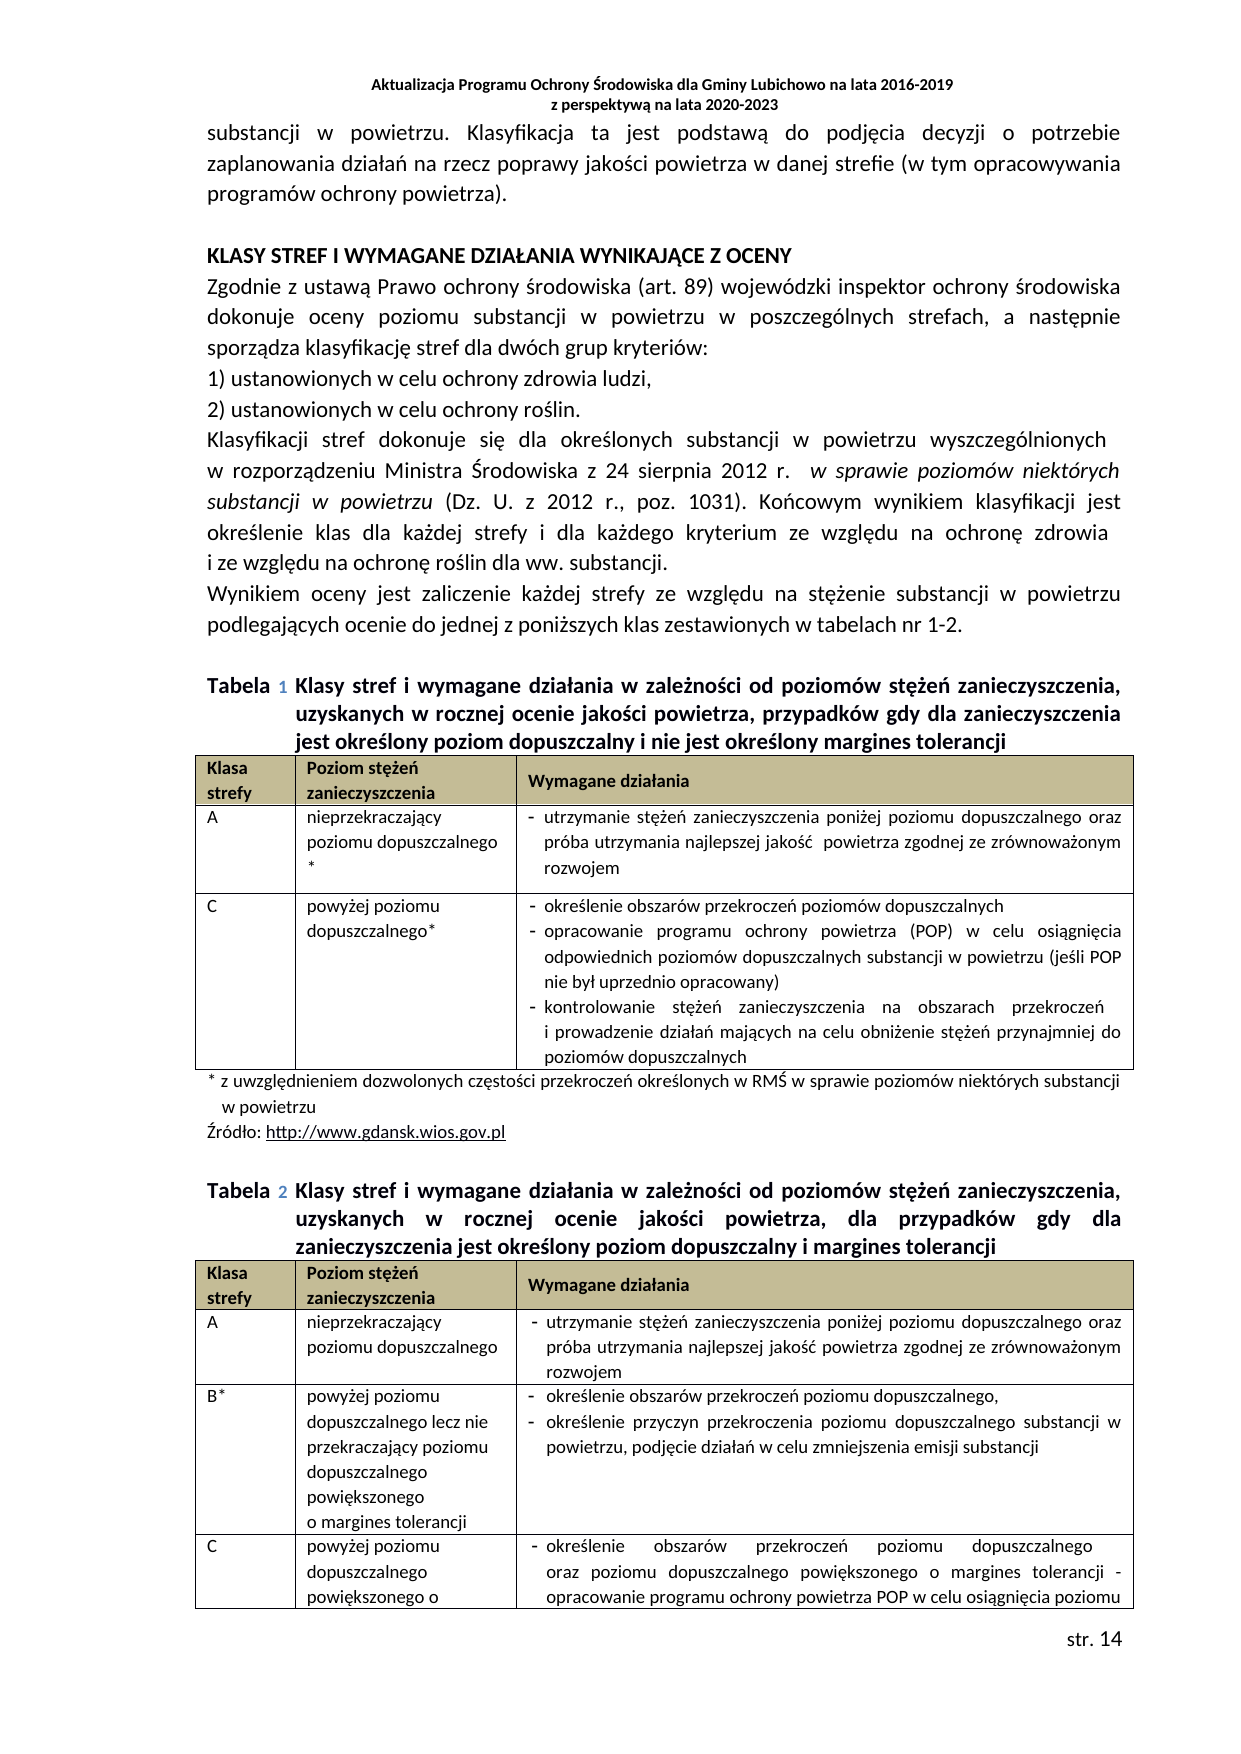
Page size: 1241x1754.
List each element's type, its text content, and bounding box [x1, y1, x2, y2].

table_cell C [196, 894, 295, 1068]
table_header Klasa strefy [196, 756, 295, 804]
table_cell nieprzekraczający poziomu dopuszczalnego [296, 1310, 516, 1383]
table_cell określenie obszarów przekroczeń poziomów dopuszczalnych opracowanie programu ochrony powietrza (POP) w celu osiągnięcia odpowiednich poziomów dopuszczalnych substancji w powietrzu (jeśli POP nie był uprzednio opracowany) kontrolowanie stężeń zanieczyszczenia na obszarach przekroczeń i prowadzenie działań mających na celu obniżenie stężeń przynajmniej do poziomów dopuszczalnych [517, 894, 1133, 1068]
table_cell utrzymanie stężeń zanieczyszczenia poniżej poziomu dopuszczalnego oraz próba utrzymania najlepszej jakość powietrza zgodnej ze zrównoważonym rozwojem [517, 806, 1133, 893]
table_cell określenie obszarów przekroczeń poziomu dopuszczalnego, określenie przyczyn przekroczenia poziomu dopuszczalnego substancji w powietrzu, podjęcie działań w celu zmniejszenia emisji substancji [517, 1385, 1133, 1533]
table_cell nieprzekraczający poziomu dopuszczalnego * [296, 806, 516, 893]
text 2) ustanowionych w celu ochrony roślin. [207, 395, 1122, 423]
text Źródło: http://www.gdansk.wios.gov.pl [207, 1120, 1122, 1143]
text Tabela 2 Klasy stref i wymagane działania w zależności od poziomów stężeń zanieczyszczenia, uzyskanych w rocznej ocenie jakości powietrza, dla przypadków gdy dla zanieczyszczenia jest określony poziom dopuszczalny i margines tolerancji [207, 1176, 1122, 1260]
table_header Wymagane działania [517, 1261, 1133, 1309]
text * z uwzględnieniem dozwolonych częstości przekroczeń określonych w RMŚ w sprawie poziomów niektórych substancji w powietrzu [207, 1070, 1122, 1118]
table_header Klasa strefy [196, 1261, 295, 1309]
text substancji w powietrzu. Klasyfikacja ta jest podstawą do podjęcia decyzji o potrzebie zaplanowania działań na rzecz poprawy jakości powietrza w danej strefie (w tym opracowywania programów ochrony powietrza). [207, 118, 1122, 208]
table_cell A [196, 806, 295, 893]
table_cell określenie obszarów przekroczeń poziomu dopuszczalnego oraz poziomu dopuszczalnego powiększonego o margines tolerancji - opracowanie programu ochrony powietrza POP w celu osiągnięcia poziomu [517, 1535, 1133, 1608]
text 1) ustanowionych w celu ochrony zdrowia ludzi, [207, 364, 1122, 392]
table_cell utrzymanie stężeń zanieczyszczenia poniżej poziomu dopuszczalnego oraz próba utrzymania najlepszej jakość powietrza zgodnej ze zrównoważonym rozwojem [517, 1310, 1133, 1383]
table_cell B* [196, 1385, 295, 1533]
table_cell C [196, 1535, 295, 1608]
text KLASY STREF I WYMAGANE DZIAŁANIA WYNIKAJĄCE Z OCENY [207, 241, 1122, 269]
table_cell powyżej poziomu dopuszczalnego powiększonego o [296, 1535, 516, 1608]
table_header Poziom stężeń zanieczyszczenia [296, 756, 516, 804]
table_cell A [196, 1310, 295, 1383]
table_cell powyżej poziomu dopuszczalnego lecz nie przekraczający poziomu dopuszczalnego powiększonego o margines tolerancji [296, 1385, 516, 1533]
table_cell powyżej poziomu dopuszczalnego* [296, 894, 516, 1068]
table_header Poziom stężeń zanieczyszczenia [296, 1261, 516, 1309]
text Tabela 1 Klasy stref i wymagane działania w zależności od poziomów stężeń zanieczyszczenia, uzyskanych w rocznej ocenie jakości powietrza, przypadków gdy dla zanieczyszczenia jest określony poziom dopuszczalny i nie jest określony margines tolerancji [207, 671, 1122, 755]
text Zgodnie z ustawą Prawo ochrony środowiska (art. 89) wojewódzki inspektor ochrony środowiska dokonuje oceny poziomu substancji w powietrzu w poszczególnych strefach, a następnie sporządza klasyfikację stref dla dwóch grup kryteriów: [207, 272, 1122, 361]
text Klasyfikacji stref dokonuje się dla określonych substancji w powietrzu wyszczególnionych w rozporządzeniu Ministra Środowiska z 24 sierpnia 2012 r. w sprawie poziomów niektórych substancji w powietrzu (Dz. U. z 2012 r., poz. 1031). Końcowym wynikiem klasyfikacji jest określenie klas dla każdej strefy i dla każdego kryterium ze względu na ochronę zdrowia i ze względu na ochronę roślin dla ww. substancji. [207, 425, 1122, 576]
text Wynikiem oceny jest zaliczenie każdej strefy ze względu na stężenie substancji w powietrzu podlegających ocenie do jednej z poniższych klas zestawionych w tabelach nr 1-2. [207, 579, 1122, 638]
table_header Wymagane działania [517, 756, 1133, 804]
